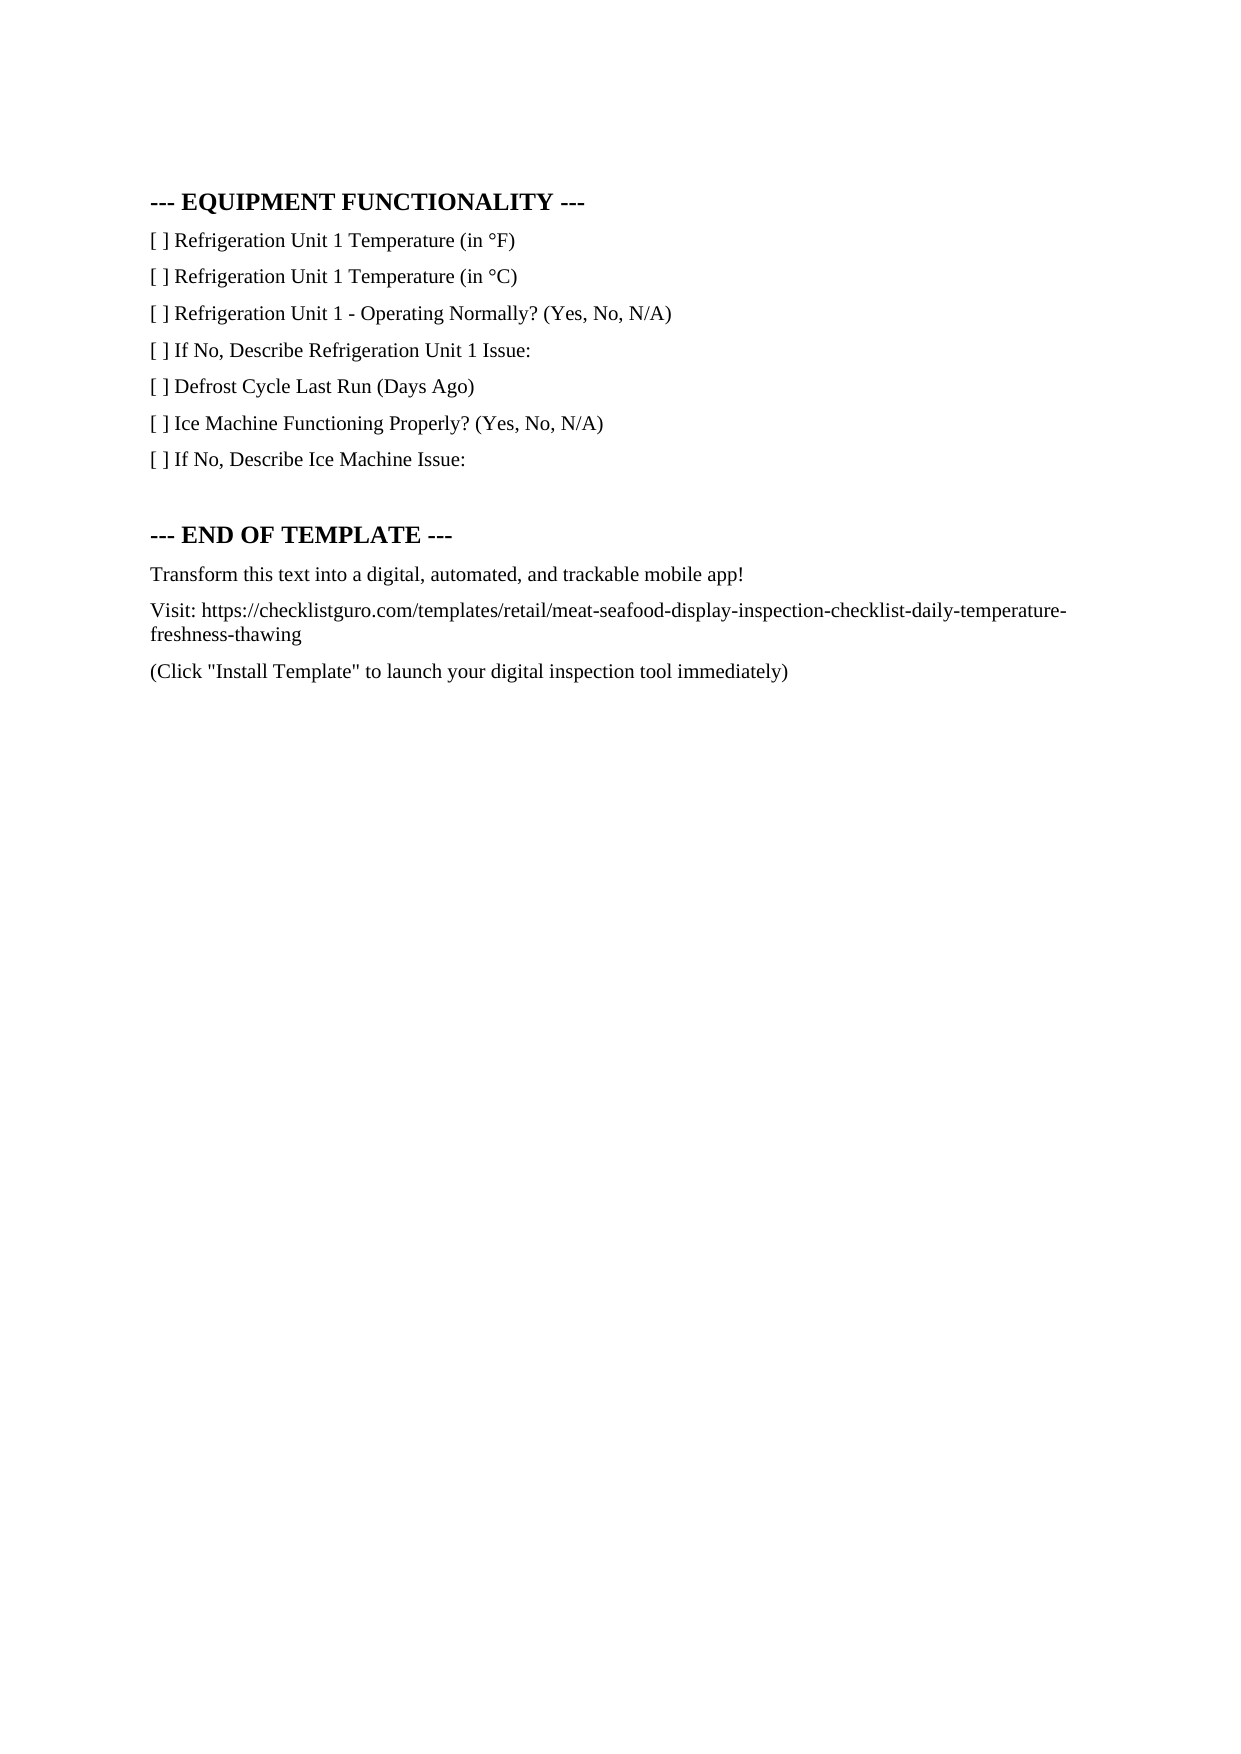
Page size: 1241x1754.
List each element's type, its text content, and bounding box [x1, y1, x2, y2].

text [ ] Ice Machine Functioning Properly? (Yes, No, N/A) [150, 411, 1090, 435]
text (Click "Install Template" to launch your digital inspection tool immediately) [150, 659, 1090, 683]
text Visit: https://checklistguro.com/templates/retail/meat-seafood-display-inspection-checklist-daily-temperature-freshness-thawing [150, 598, 1090, 646]
text [ ] If No, Describe Ice Machine Issue: [150, 447, 1090, 471]
text [ ] Refrigeration Unit 1 Temperature (in °F) [150, 228, 1090, 252]
text [ ] Refrigeration Unit 1 - Operating Normally? (Yes, No, N/A) [150, 301, 1090, 325]
text --- END OF TEMPLATE --- [150, 520, 1090, 549]
text [ ] Defrost Cycle Last Run (Days Ago) [150, 374, 1090, 398]
text [ ] Refrigeration Unit 1 Temperature (in °C) [150, 264, 1090, 288]
text [ ] If No, Describe Refrigeration Unit 1 Issue: [150, 337, 1090, 362]
text Transform this text into a digital, automated, and trackable mobile app! [150, 562, 1090, 586]
text --- EQUIPMENT FUNCTIONALITY --- [150, 187, 1090, 215]
